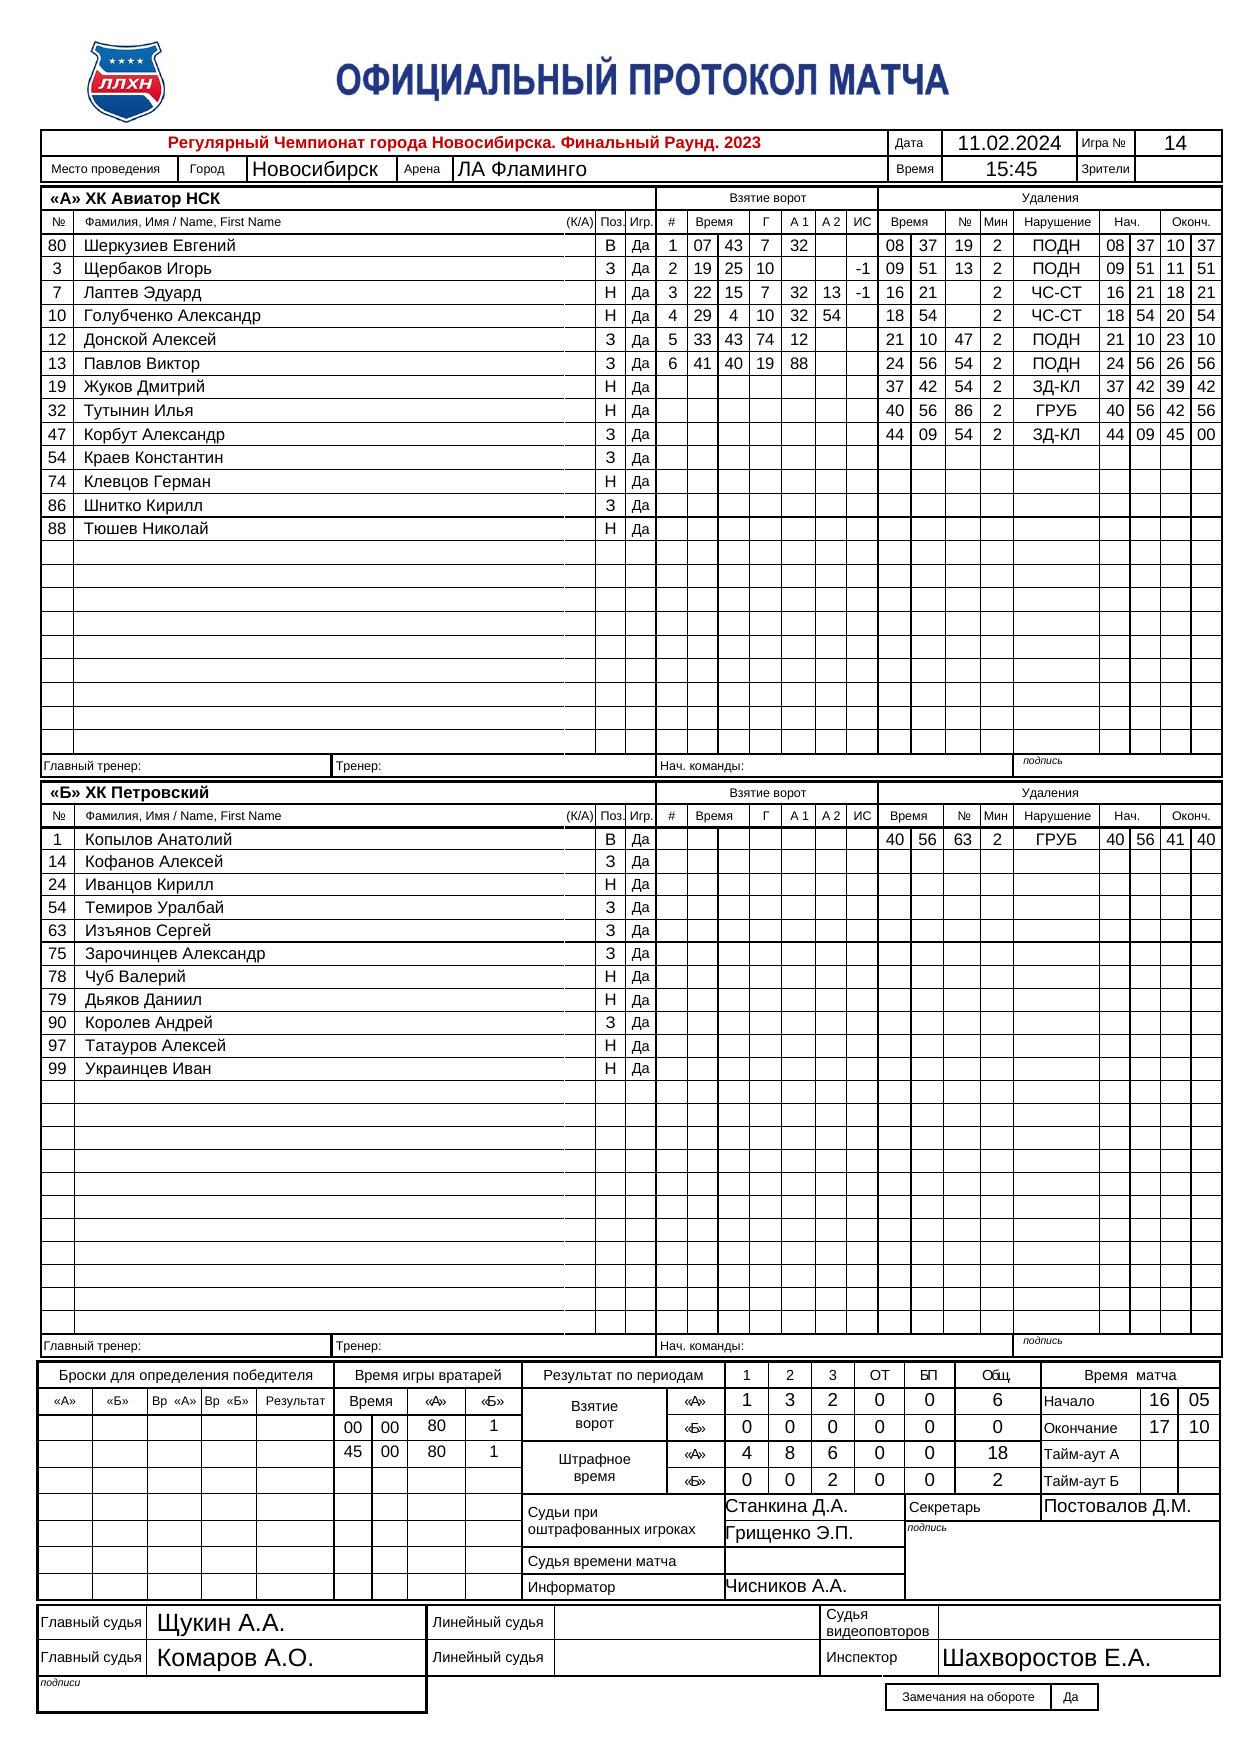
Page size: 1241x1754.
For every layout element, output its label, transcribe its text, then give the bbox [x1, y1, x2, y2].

table_cell [1131, 1104, 1160, 1126]
table_cell Шахворостов Е.А. [939, 1640, 1219, 1675]
table_cell [688, 850, 717, 872]
table_cell 2 [981, 423, 1013, 445]
table_cell В [596, 829, 625, 849]
table_header Время игры вратарей [335, 1363, 521, 1387]
table_cell [626, 1265, 655, 1287]
table_cell 13 [946, 257, 980, 280]
table_cell [816, 376, 846, 398]
table_cell [1161, 966, 1190, 987]
table_cell [42, 1127, 74, 1149]
table_cell [847, 659, 877, 682]
table_cell 80 [408, 1441, 465, 1467]
table_cell 54 [1192, 305, 1221, 327]
table_cell 0 [855, 1468, 904, 1493]
table_cell 43 [719, 235, 749, 256]
table_cell [719, 850, 749, 872]
table_cell [981, 470, 1013, 493]
table_cell [74, 541, 564, 564]
table_cell [1192, 707, 1221, 729]
table_cell [847, 920, 877, 941]
table_cell [879, 1058, 910, 1079]
table_cell [782, 1196, 815, 1218]
table_cell Щукин А.А. [147, 1606, 425, 1639]
table_cell [257, 1547, 333, 1573]
table_cell [596, 659, 625, 682]
table_cell [847, 399, 877, 422]
table_cell [981, 943, 1013, 964]
table_cell [688, 1265, 717, 1287]
table_cell [657, 588, 687, 611]
table_cell [148, 1416, 201, 1440]
table_cell 79 [42, 989, 74, 1011]
table_cell [879, 1219, 910, 1241]
table_cell Чисников А.А. [726, 1575, 904, 1599]
table_cell [657, 707, 687, 729]
table_cell [565, 636, 595, 658]
table_cell [782, 943, 815, 964]
table_cell [565, 850, 595, 872]
table_cell [1131, 612, 1160, 634]
table_cell [879, 446, 910, 469]
table_cell [1014, 659, 1099, 682]
table_cell Линейный судья [428, 1606, 554, 1639]
table_cell [657, 1242, 687, 1264]
table_cell [719, 541, 749, 564]
table_cell [1192, 588, 1221, 611]
table_cell [75, 1196, 564, 1218]
table_cell [750, 730, 781, 753]
table_cell 20 [1161, 305, 1190, 327]
table_cell 2 [981, 235, 1013, 256]
table_cell [657, 659, 687, 682]
table_cell [1131, 1035, 1160, 1057]
table_cell Н [596, 1035, 625, 1057]
table_header 14 [1136, 131, 1221, 155]
table_cell [565, 328, 595, 351]
table_cell 37 [1192, 235, 1221, 256]
table_cell [596, 1150, 625, 1172]
table_cell [847, 423, 877, 445]
table_cell [1014, 636, 1099, 658]
table_cell [626, 707, 655, 729]
table_cell [408, 1574, 465, 1599]
table_cell [657, 494, 687, 516]
table_cell [688, 1012, 717, 1033]
table_cell [879, 874, 910, 895]
table_cell [816, 328, 846, 351]
table_cell [719, 1058, 749, 1079]
table_cell [657, 1127, 687, 1149]
table_cell 54 [42, 896, 74, 918]
table_cell 90 [42, 1012, 74, 1033]
table_cell [719, 1219, 749, 1241]
table_cell 00 [373, 1416, 407, 1440]
table_cell [750, 920, 781, 941]
table_cell Да [626, 446, 655, 469]
table_cell Темиров Уралбай [75, 896, 564, 918]
table_cell [688, 989, 717, 1011]
table_cell [596, 1311, 625, 1333]
table_cell ГРУБ [1014, 399, 1099, 422]
table_cell [1192, 989, 1221, 1011]
table_cell [657, 1035, 687, 1057]
table_cell [565, 446, 595, 469]
table_cell [1100, 565, 1129, 587]
table_cell [657, 541, 687, 564]
table_cell [750, 850, 781, 872]
table_cell [93, 1416, 147, 1440]
table_cell [816, 541, 846, 564]
table_cell Татауров Алексей [75, 1035, 564, 1057]
table_cell [847, 376, 877, 398]
table_cell [750, 470, 781, 493]
table_cell [1100, 1173, 1129, 1195]
table_cell Город [179, 157, 246, 181]
table_cell 45 [1161, 423, 1190, 445]
table_cell Корбут Александр [74, 423, 564, 445]
table_cell [750, 659, 781, 682]
table_cell Окончание [1042, 1415, 1140, 1440]
table_cell [816, 518, 846, 540]
table_cell 14 [42, 850, 74, 872]
table_cell 80 [42, 235, 73, 256]
table_cell [981, 588, 1013, 611]
table_cell [1014, 730, 1099, 753]
table_cell [981, 659, 1013, 682]
table_cell [816, 399, 846, 422]
table_cell [75, 1265, 564, 1287]
table_cell Да [626, 1012, 655, 1033]
table_cell Нач. [1100, 805, 1160, 826]
table_cell [1014, 966, 1099, 987]
picture [5, 28, 1179, 129]
table_cell [1014, 588, 1099, 611]
table_cell 09 [879, 257, 910, 280]
table_cell [816, 470, 846, 493]
table_cell [1100, 1104, 1129, 1126]
table_cell [847, 1311, 877, 1333]
table_cell 86 [946, 399, 980, 422]
table_cell Арена [398, 157, 452, 181]
table_cell подпись [906, 1522, 1219, 1599]
table_cell 2 [981, 305, 1013, 327]
table_cell [912, 494, 945, 516]
table_cell [1014, 1104, 1099, 1126]
table_cell 6 [956, 1389, 1040, 1413]
table_cell [688, 1150, 717, 1172]
table_cell [946, 636, 980, 658]
table_cell 42 [1131, 376, 1160, 398]
table_cell 4 [719, 305, 749, 327]
table_cell 3 [657, 281, 687, 303]
table_cell [75, 1219, 564, 1241]
table_cell [912, 966, 943, 987]
table_cell [466, 1547, 521, 1573]
table_cell Судья видеоповторов [821, 1606, 938, 1639]
table_cell [847, 1127, 877, 1149]
table_cell Время [879, 211, 945, 233]
table_cell [946, 565, 980, 587]
table_cell [1192, 1035, 1221, 1057]
table_cell [944, 1173, 980, 1195]
table_cell [750, 399, 781, 422]
table_cell [847, 565, 877, 587]
table_cell 10 [1131, 328, 1160, 351]
table_cell [1014, 1081, 1099, 1103]
table_cell [75, 1150, 564, 1172]
table_cell [688, 966, 717, 987]
table_cell ЧС-СТ [1014, 305, 1099, 327]
table_cell [750, 423, 781, 445]
table_cell [1192, 494, 1221, 516]
table_cell [1192, 1081, 1221, 1103]
table_cell [782, 1058, 815, 1079]
table_cell 4 [726, 1442, 768, 1467]
table_cell [1131, 730, 1160, 753]
table_cell [1014, 683, 1099, 706]
table_cell [879, 1035, 910, 1057]
table_cell [750, 1265, 781, 1287]
table_cell [626, 1288, 655, 1310]
table_cell Мин [981, 805, 1013, 826]
table_cell Да [626, 1035, 655, 1057]
table_cell [42, 659, 73, 682]
table_cell [879, 1242, 910, 1264]
table_cell 10 [750, 305, 781, 327]
table_cell ИС [847, 805, 877, 826]
table_cell [1161, 1219, 1190, 1241]
table_cell Да [626, 423, 655, 445]
table_cell [565, 1012, 595, 1033]
table_cell [1192, 636, 1221, 658]
table_cell [335, 1468, 371, 1493]
table_cell [944, 1150, 980, 1172]
table_cell [847, 235, 877, 256]
table_cell [1192, 470, 1221, 493]
table_cell [1100, 707, 1129, 729]
table_cell 47 [946, 328, 980, 351]
table_cell [688, 518, 717, 540]
table_cell 09 [912, 423, 945, 445]
table_cell [912, 874, 943, 895]
table_cell [750, 494, 781, 516]
table_cell [816, 636, 846, 658]
table_cell 1 [466, 1441, 521, 1467]
table_cell [565, 612, 595, 634]
table_cell [1192, 612, 1221, 634]
table_cell [1131, 896, 1160, 918]
table_cell [981, 541, 1013, 564]
table_cell [782, 612, 815, 634]
table_cell [657, 1288, 687, 1310]
table_cell Да [626, 896, 655, 918]
table_cell ИС [847, 211, 877, 233]
table_cell 0 [905, 1468, 954, 1493]
table_cell [944, 1311, 980, 1333]
table_cell [688, 494, 717, 516]
table_cell Краев Константин [74, 446, 564, 469]
table_cell [1161, 446, 1190, 469]
table_cell [847, 683, 877, 706]
table_cell Тутынин Илья [74, 399, 564, 422]
table_cell [719, 989, 749, 1011]
table_cell [879, 1012, 910, 1033]
table_cell 5 [657, 328, 687, 351]
table_cell [1014, 612, 1099, 634]
table_cell [688, 1081, 717, 1103]
table_cell [719, 829, 749, 849]
table_cell Секретарь [906, 1495, 1040, 1520]
table_cell 24 [1100, 352, 1129, 374]
table_cell [782, 989, 815, 1011]
table_cell [688, 565, 717, 587]
table_cell № [944, 805, 980, 826]
table_cell [565, 1219, 595, 1241]
table_cell ГРУБ [1014, 829, 1099, 849]
table_cell [946, 446, 980, 469]
table_cell [42, 1219, 74, 1241]
table_cell [202, 1547, 256, 1573]
table_cell [688, 1288, 717, 1310]
table_cell [750, 1104, 781, 1126]
table_cell [42, 707, 73, 729]
table_cell [912, 1173, 943, 1195]
table_cell 2 [981, 352, 1013, 374]
table_cell 21 [1192, 281, 1221, 303]
table_cell [93, 1521, 147, 1546]
table_cell Голубченко Александр [74, 305, 564, 327]
table_cell [750, 966, 781, 987]
table_cell [719, 612, 749, 634]
table_cell [816, 659, 846, 682]
table_cell [1100, 1265, 1129, 1287]
table_cell [1192, 1012, 1221, 1033]
table_cell [93, 1547, 147, 1573]
table_cell Изъянов Сергей [75, 920, 564, 941]
table_cell Время [889, 157, 941, 181]
table_cell Время [335, 1389, 407, 1413]
table_cell А 2 [816, 805, 846, 826]
table_cell Н [596, 305, 625, 327]
table_header Общ. [956, 1363, 1040, 1387]
table_cell [93, 1441, 147, 1467]
table_cell [912, 683, 945, 706]
table_cell 41 [1161, 829, 1190, 849]
table_cell [782, 730, 815, 753]
table_cell 10 [1179, 1415, 1219, 1440]
table_cell [1131, 683, 1160, 706]
table_cell [1131, 966, 1160, 987]
table_cell [657, 1150, 687, 1172]
table_cell [719, 1127, 749, 1149]
table_cell [816, 423, 846, 445]
table_cell [719, 1311, 749, 1333]
table_cell [596, 1196, 625, 1218]
table_cell [257, 1416, 333, 1440]
table_cell 2 [981, 399, 1013, 422]
table_cell [74, 730, 564, 753]
table_cell [1192, 1150, 1221, 1172]
table_cell [1161, 943, 1190, 964]
table_cell [1161, 1196, 1190, 1218]
table_cell Время [688, 805, 749, 826]
table_cell [981, 1219, 1013, 1241]
table_cell [912, 1081, 943, 1103]
table_cell [1192, 1127, 1221, 1149]
table_cell 63 [944, 829, 980, 849]
table_cell [816, 1058, 846, 1079]
table_cell 75 [42, 943, 74, 964]
table_cell [750, 588, 781, 611]
table_cell Главный судья [39, 1606, 146, 1639]
table_cell [782, 1242, 815, 1264]
table_cell Да [626, 494, 655, 516]
table_cell [750, 1173, 781, 1195]
table_cell [596, 1127, 625, 1149]
table_cell [750, 636, 781, 658]
table_cell [944, 1265, 980, 1287]
table_cell [42, 683, 73, 706]
table_cell 56 [1192, 352, 1221, 374]
table_cell [782, 494, 815, 516]
table_cell [688, 1196, 717, 1218]
table_cell [912, 730, 945, 753]
table_cell [626, 565, 655, 587]
table_cell [981, 494, 1013, 516]
table_cell [565, 1035, 595, 1057]
table_cell [879, 730, 910, 753]
table_cell 2 [981, 328, 1013, 351]
table_cell [1161, 1288, 1190, 1310]
table_cell [1131, 1150, 1160, 1172]
table_cell [1161, 1104, 1190, 1126]
table_cell [148, 1574, 201, 1599]
table_cell [944, 1035, 980, 1057]
table_cell [946, 281, 980, 303]
table_cell [42, 565, 73, 587]
table_cell 23 [1161, 328, 1190, 351]
table_cell [596, 565, 625, 587]
table_cell [202, 1416, 256, 1440]
table_header Регулярный Чемпионат города Новосибирска. Финальный Раунд. 2023 [42, 131, 887, 155]
table_cell 00 [1192, 423, 1221, 445]
table_cell [981, 1058, 1013, 1079]
table_cell [750, 1081, 781, 1103]
table_cell [912, 1196, 943, 1218]
table_cell [944, 1288, 980, 1310]
table_cell Нарушение [1014, 805, 1099, 826]
table_cell Судьи при оштрафованных игроках [523, 1495, 724, 1546]
table_cell [782, 707, 815, 729]
table_cell 54 [912, 305, 945, 327]
table_cell 42 [1192, 376, 1221, 398]
table_cell [1100, 518, 1129, 540]
table_cell [816, 943, 846, 964]
table_cell [657, 920, 687, 941]
table_cell [1131, 1311, 1160, 1333]
table_cell [42, 1104, 74, 1126]
table_cell [74, 707, 564, 729]
table_cell [719, 943, 749, 964]
table_cell 19 [42, 376, 73, 398]
table_cell [1131, 1012, 1160, 1033]
table_cell «Б » [466, 1389, 521, 1413]
table_cell Поз. [596, 805, 625, 826]
table_header «А» ХК Авиатор НСК [42, 188, 655, 209]
table_cell [750, 1150, 781, 1172]
table_cell 09 [1100, 257, 1129, 280]
table_cell [565, 399, 595, 422]
table_cell [657, 989, 687, 1011]
table_cell Тайм-аут А [1042, 1441, 1140, 1467]
table_cell [565, 376, 595, 398]
table_cell [1192, 1265, 1221, 1287]
table_cell [719, 518, 749, 540]
table_cell Г [750, 805, 781, 826]
table_cell [1100, 1127, 1129, 1149]
table_cell [912, 1288, 943, 1310]
table_cell [42, 588, 73, 611]
table_cell [1192, 1104, 1221, 1126]
table_cell [565, 1265, 595, 1287]
table_cell Вр «Б» [202, 1389, 256, 1413]
table_cell [847, 989, 877, 1011]
table_cell [719, 1242, 749, 1264]
table_cell [981, 730, 1013, 753]
table_cell 13 [816, 281, 846, 303]
table_cell [847, 588, 877, 611]
table_cell 2 [812, 1468, 854, 1493]
table_cell 47 [42, 423, 73, 445]
table_cell [1100, 874, 1129, 895]
table_cell [688, 1242, 717, 1264]
table_cell [719, 659, 749, 682]
table_cell [1100, 636, 1129, 658]
table_cell 97 [42, 1035, 74, 1057]
table_cell [719, 1150, 749, 1172]
table_cell [719, 896, 749, 918]
table_cell [879, 920, 910, 941]
table_cell [782, 399, 815, 422]
table_cell [912, 1150, 943, 1172]
table_cell Украинцев Иван [75, 1058, 564, 1079]
table_cell [946, 541, 980, 564]
table_cell ЗД-КЛ [1014, 376, 1099, 398]
table_cell [657, 1012, 687, 1033]
table_cell [1131, 1127, 1160, 1149]
table_cell [74, 636, 564, 658]
table_cell Станкина Д.А. [726, 1495, 904, 1520]
table_cell З [596, 896, 625, 918]
table_cell [912, 1012, 943, 1033]
table_cell [782, 1127, 815, 1149]
table_cell [1161, 1150, 1190, 1172]
table_cell [688, 588, 717, 611]
table_cell [946, 707, 980, 729]
table_cell [565, 730, 595, 753]
table_cell 54 [1131, 305, 1160, 327]
table_cell [879, 683, 910, 706]
table_cell З [596, 446, 625, 469]
table_cell [596, 707, 625, 729]
table_cell 56 [1192, 399, 1221, 422]
table_cell [1192, 850, 1221, 872]
table_cell [1141, 1441, 1177, 1467]
table_cell [946, 518, 980, 540]
table_cell [1100, 1311, 1129, 1333]
table_cell Зарочинцев Александр [75, 943, 564, 964]
table_cell ЗД-КЛ [1014, 423, 1099, 445]
table_cell [1100, 1035, 1129, 1057]
table_cell [750, 376, 781, 398]
table_cell [912, 612, 945, 634]
table_cell [816, 612, 846, 634]
table_cell [257, 1574, 333, 1599]
table_cell [981, 966, 1013, 987]
table_cell [1161, 541, 1190, 564]
table_cell [847, 1012, 877, 1033]
table_cell [626, 1242, 655, 1264]
table_cell [981, 1035, 1013, 1057]
table_cell 19 [946, 235, 980, 256]
table_cell [688, 1035, 717, 1057]
table_cell [657, 683, 687, 706]
table_cell [1161, 1012, 1190, 1033]
table_cell [946, 683, 980, 706]
table_cell [879, 707, 910, 729]
table_cell [688, 1219, 717, 1241]
table_cell [981, 1104, 1013, 1126]
table_cell [1014, 470, 1099, 493]
table_cell [148, 1521, 201, 1546]
table_cell Н [596, 1058, 625, 1079]
table_cell [782, 1173, 815, 1195]
table_cell [816, 1081, 846, 1103]
table_cell [565, 1196, 595, 1218]
table_header 1 [726, 1363, 768, 1387]
table_cell 51 [1192, 257, 1221, 280]
table_cell [981, 1127, 1013, 1149]
table_cell [782, 829, 815, 849]
table_cell [782, 1081, 815, 1103]
table_cell [1100, 1150, 1129, 1172]
table_cell Да [626, 829, 655, 849]
table_cell [688, 683, 717, 706]
table_cell [1131, 1196, 1160, 1218]
table_cell [75, 1081, 564, 1103]
table_cell [565, 1127, 595, 1149]
table_cell [879, 518, 910, 540]
table_cell [1100, 730, 1129, 753]
table_cell [719, 1265, 749, 1287]
table_cell [657, 612, 687, 634]
table_cell (К/А) [565, 211, 595, 233]
table_cell [688, 1173, 717, 1195]
table_cell [879, 470, 910, 493]
table_cell [912, 1127, 943, 1149]
table_cell [626, 541, 655, 564]
table_cell подпись [1014, 1335, 1221, 1356]
table_cell [1014, 896, 1099, 918]
table_cell Время [879, 805, 943, 826]
table_cell [257, 1468, 333, 1493]
table_cell Лаптев Эдуард [74, 281, 564, 303]
table_cell [1014, 565, 1099, 587]
table_cell [782, 1219, 815, 1241]
table_cell [944, 920, 980, 941]
table_cell [657, 874, 687, 895]
table_cell [565, 989, 595, 1011]
table_cell [946, 730, 980, 753]
table_cell 54 [946, 376, 980, 398]
table_cell 09 [1131, 423, 1160, 445]
table_cell [750, 707, 781, 729]
table_cell [565, 1104, 595, 1126]
table_cell [1131, 989, 1160, 1011]
table_cell [565, 659, 595, 682]
table_cell [1014, 707, 1099, 729]
table_cell [74, 683, 564, 706]
table_cell [565, 707, 595, 729]
table_cell [1100, 470, 1129, 493]
table_cell [657, 1058, 687, 1079]
table_cell 18 [879, 305, 910, 327]
table_cell 6 [657, 352, 687, 374]
table_cell [148, 1468, 201, 1493]
table_cell Линейный судья [428, 1640, 554, 1675]
table_cell 0 [769, 1415, 811, 1440]
table_cell Тренер: [333, 755, 655, 776]
table_cell 08 [879, 235, 910, 256]
table_cell [1161, 1035, 1190, 1057]
table_cell 40 [1100, 399, 1129, 422]
table_cell [75, 1242, 564, 1264]
table_cell Жуков Дмитрий [74, 376, 564, 398]
table_cell [912, 470, 945, 493]
table_cell Грищенко Э.П. [726, 1521, 904, 1546]
table_cell [750, 874, 781, 895]
table_cell Да [626, 470, 655, 493]
table_cell [1014, 1242, 1099, 1264]
table_cell [466, 1521, 521, 1546]
table_cell [42, 541, 73, 564]
table_cell [626, 1104, 655, 1126]
table_cell [1100, 612, 1129, 634]
table_cell [750, 612, 781, 634]
table_cell «А» [668, 1389, 724, 1413]
table_cell [981, 1196, 1013, 1218]
table_cell [1192, 730, 1221, 753]
table_cell [879, 1104, 910, 1126]
table_cell 0 [956, 1415, 1040, 1440]
table_cell [688, 423, 717, 445]
table_cell [408, 1521, 465, 1546]
table_cell 56 [1131, 829, 1160, 849]
table_cell [750, 541, 781, 564]
table_cell Дьяков Даниил [75, 989, 564, 1011]
table_cell [981, 518, 1013, 540]
table_cell [944, 1058, 980, 1079]
table_cell [466, 1494, 521, 1520]
table_cell Фамилия, Имя / Name, First Name [74, 211, 565, 233]
table_cell Шеркузиев Евгений [74, 235, 564, 256]
table_cell [596, 1219, 625, 1241]
table_cell [981, 989, 1013, 1011]
table_cell [847, 305, 877, 327]
table_cell [1131, 850, 1160, 872]
table_cell [1161, 636, 1190, 658]
table_cell [466, 1468, 521, 1493]
table_cell [782, 659, 815, 682]
table_cell Нач. команды: [657, 1335, 1012, 1356]
table_cell [39, 1521, 92, 1546]
table_cell [912, 446, 945, 469]
table_cell Н [596, 989, 625, 1011]
table_cell [816, 1219, 846, 1241]
table_cell [944, 874, 980, 895]
table_cell Да [626, 518, 655, 540]
table_cell [688, 1311, 717, 1333]
table_cell [42, 1081, 74, 1103]
table_cell [688, 1127, 717, 1149]
table_cell [1131, 518, 1160, 540]
table_cell [565, 943, 595, 964]
table_cell 10 [912, 328, 945, 351]
table_cell [596, 588, 625, 611]
table_cell [944, 1242, 980, 1264]
table_cell [626, 612, 655, 634]
table_cell Н [596, 399, 625, 422]
table_cell 12 [782, 328, 815, 351]
table_cell [816, 850, 846, 872]
table_cell Шнитко Кирилл [74, 494, 564, 516]
table_cell 18 [956, 1442, 1040, 1467]
table_cell 21 [912, 281, 945, 303]
table_cell [1192, 874, 1221, 895]
table_cell [257, 1441, 333, 1467]
table_cell Да [626, 305, 655, 327]
table_cell 56 [1131, 399, 1160, 422]
table_cell [565, 829, 595, 849]
table_cell [782, 896, 815, 918]
table_cell 54 [946, 423, 980, 445]
table_cell [946, 612, 980, 634]
table_cell [1014, 1058, 1099, 1079]
table_cell [39, 1468, 92, 1493]
table_cell [847, 1242, 877, 1264]
table_cell Поз. [596, 211, 625, 233]
table_cell 80 [408, 1416, 465, 1440]
table_cell [1131, 1081, 1160, 1103]
table_cell [93, 1468, 147, 1493]
table_cell 42 [1161, 399, 1190, 422]
table_cell [1131, 920, 1160, 941]
table_cell [816, 730, 846, 753]
table_header Результат по периодам [523, 1363, 724, 1387]
table_cell [39, 1494, 92, 1520]
table_cell [816, 1242, 846, 1264]
table_cell [782, 565, 815, 587]
table_cell [719, 966, 749, 987]
table_cell [688, 1104, 717, 1126]
table_cell [782, 1288, 815, 1310]
table_cell 63 [42, 920, 74, 941]
table_cell [750, 518, 781, 540]
table_cell [912, 943, 943, 964]
table_cell [719, 683, 749, 706]
table_cell З [596, 1012, 625, 1033]
table_cell [1014, 850, 1099, 872]
table_cell Да [626, 966, 655, 987]
table_cell [782, 850, 815, 872]
table_cell [847, 1265, 877, 1287]
table_cell Да [626, 376, 655, 398]
table_cell Н [596, 376, 625, 398]
table_cell [912, 541, 945, 564]
table_cell «А» [39, 1389, 92, 1413]
table_cell [565, 494, 595, 516]
table_cell [939, 1606, 1219, 1639]
table_cell [657, 1265, 687, 1287]
table_cell [847, 874, 877, 895]
table_cell [912, 1035, 943, 1057]
table_cell № [42, 805, 74, 826]
table_cell [74, 588, 564, 611]
table_cell [596, 1288, 625, 1310]
table_cell 13 [42, 352, 73, 374]
table_cell [912, 896, 943, 918]
table_cell [719, 707, 749, 729]
table_cell Да [626, 281, 655, 303]
table_cell 3 [769, 1389, 811, 1413]
table_cell [719, 1288, 749, 1310]
table_header Да [1052, 1685, 1097, 1709]
table_cell [719, 399, 749, 422]
table_cell [1014, 920, 1099, 941]
table_cell 40 [1100, 829, 1129, 849]
table_cell [1100, 1196, 1129, 1218]
table_cell [719, 423, 749, 445]
table_cell 0 [855, 1415, 904, 1440]
table_cell 37 [1131, 235, 1160, 256]
table_cell 10 [1161, 235, 1190, 256]
table_cell [1161, 1127, 1190, 1149]
table_cell [626, 1081, 655, 1103]
table_cell 08 [1100, 235, 1129, 256]
table_cell [1192, 1173, 1221, 1195]
table_cell [719, 470, 749, 493]
table_cell Инспектор [821, 1640, 938, 1675]
table_cell [657, 850, 687, 872]
table_cell [816, 1311, 846, 1333]
table_cell Игр. [626, 211, 655, 233]
table_cell [657, 1311, 687, 1333]
table_cell Копылов Анатолий [75, 829, 564, 849]
table_cell [912, 588, 945, 611]
table_cell [688, 659, 717, 682]
table_cell [657, 1173, 687, 1195]
table_cell [657, 470, 687, 493]
table_cell [879, 541, 910, 564]
table_cell [912, 989, 943, 1011]
table_cell [719, 1012, 749, 1033]
table_cell [981, 1311, 1013, 1333]
table_cell [1192, 518, 1221, 540]
table_cell 44 [1100, 423, 1129, 445]
table_cell [1100, 920, 1129, 941]
table_cell [1131, 1288, 1160, 1310]
table_cell [847, 966, 877, 987]
table_cell [750, 1058, 781, 1079]
table_cell [565, 257, 595, 280]
table_cell [75, 1311, 564, 1333]
table_header 3 [812, 1363, 854, 1387]
table_cell [1161, 518, 1190, 540]
table_header ОТ [855, 1363, 904, 1387]
table_cell [1192, 943, 1221, 964]
table_cell [1131, 636, 1160, 658]
table_cell 2 [981, 257, 1013, 280]
table_cell [565, 896, 595, 918]
table_header Замечания на обороте [887, 1685, 1050, 1709]
table_cell [626, 636, 655, 658]
table_cell ЧС-СТ [1014, 281, 1099, 303]
table_cell [257, 1494, 333, 1520]
table_cell ПОДН [1014, 235, 1099, 256]
table_cell [596, 683, 625, 706]
table_cell Да [626, 874, 655, 895]
table_cell [981, 1265, 1013, 1287]
table_cell [1161, 612, 1190, 634]
table_cell [726, 1548, 904, 1573]
table_cell [688, 612, 717, 634]
table_cell 18 [1161, 281, 1190, 303]
table_cell [1192, 659, 1221, 682]
table_cell [1161, 707, 1190, 729]
table_cell [981, 874, 1013, 895]
table_cell [879, 636, 910, 658]
table_cell 2 [812, 1389, 854, 1413]
table_cell [657, 829, 687, 849]
table_cell [1131, 1265, 1160, 1287]
table_cell 21 [1100, 328, 1129, 351]
table_cell [912, 659, 945, 682]
table_cell 54 [42, 446, 73, 469]
table_cell [565, 1058, 595, 1079]
table_cell Н [596, 470, 625, 493]
table_cell Результат [257, 1389, 333, 1413]
table_cell [565, 518, 595, 540]
table_cell [42, 1242, 74, 1264]
table_cell [847, 896, 877, 918]
table_cell [879, 1265, 910, 1287]
table_cell 45 [335, 1441, 371, 1467]
table_cell 11 [1161, 257, 1190, 280]
table_cell [719, 376, 749, 398]
table_cell [879, 966, 910, 987]
table_cell [1131, 874, 1160, 895]
table_cell [626, 588, 655, 611]
table_cell [1131, 446, 1160, 469]
table_cell [626, 1196, 655, 1218]
table_cell [847, 1288, 877, 1310]
table_cell 10 [750, 257, 781, 280]
table_cell [202, 1468, 256, 1493]
table_cell [944, 1196, 980, 1218]
table_cell [596, 541, 625, 564]
table_cell [657, 636, 687, 658]
table_cell [816, 829, 846, 849]
table_cell [1161, 1081, 1190, 1103]
table_cell [782, 470, 815, 493]
table_cell 37 [1100, 376, 1129, 398]
table_cell [847, 470, 877, 493]
table_cell [626, 1219, 655, 1241]
table_cell [565, 1288, 595, 1310]
table_cell 1 [726, 1389, 768, 1413]
table_cell [75, 1288, 564, 1310]
table_cell Судья времени матча [523, 1548, 724, 1573]
table_cell 7 [42, 281, 73, 303]
table_cell [1014, 1265, 1099, 1287]
table_cell [373, 1468, 407, 1493]
table_cell Да [626, 235, 655, 256]
table_cell [74, 565, 564, 587]
table_cell [719, 565, 749, 587]
table_cell [719, 494, 749, 516]
table_cell [42, 1196, 74, 1218]
table_cell [75, 1173, 564, 1195]
table_cell 88 [782, 352, 815, 374]
table_cell [750, 1012, 781, 1033]
table_cell 19 [750, 352, 781, 374]
table_cell [816, 1196, 846, 1218]
table_cell [1192, 1058, 1221, 1079]
table_cell [1192, 1242, 1221, 1264]
table_cell [75, 1127, 564, 1149]
table_cell [816, 446, 846, 469]
table_cell [946, 588, 980, 611]
table_cell [565, 588, 595, 611]
table_cell «А» [668, 1442, 724, 1467]
table_cell [981, 683, 1013, 706]
table_cell [946, 659, 980, 682]
table_cell [1161, 1311, 1190, 1333]
table_cell Клевцов Герман [74, 470, 564, 493]
table_cell [847, 707, 877, 729]
table_cell [847, 943, 877, 964]
table_cell 12 [42, 328, 73, 351]
table_cell 86 [42, 494, 73, 516]
table_cell подписи [39, 1677, 425, 1711]
table_cell [1014, 518, 1099, 540]
table_cell [1100, 659, 1129, 682]
table_cell [981, 850, 1013, 872]
table_cell [719, 1196, 749, 1218]
table_cell 54 [946, 352, 980, 374]
table_cell [42, 1288, 74, 1310]
table_cell 56 [912, 352, 945, 374]
table_cell Королев Андрей [75, 1012, 564, 1033]
table_cell [1131, 470, 1160, 493]
table_cell [879, 612, 910, 634]
table_cell 15 [719, 281, 749, 303]
table_cell [847, 494, 877, 516]
table_cell [688, 470, 717, 493]
table_cell 19 [688, 257, 717, 280]
table_cell [657, 423, 687, 445]
table_cell [879, 1288, 910, 1310]
table_cell [782, 1150, 815, 1172]
table_cell Оконч. [1161, 805, 1221, 826]
table_cell [1100, 1081, 1129, 1103]
table_cell [816, 494, 846, 516]
table_cell [816, 1035, 846, 1057]
table_cell # [657, 211, 687, 233]
table_cell [565, 281, 595, 303]
table_cell [816, 1012, 846, 1033]
table_cell Н [596, 874, 625, 895]
table_cell Игр. [626, 805, 655, 826]
table_cell [782, 1265, 815, 1287]
table_cell [626, 1150, 655, 1172]
table_cell [912, 1219, 943, 1241]
table_cell Тайм-аут Б [1042, 1468, 1140, 1493]
table_cell [912, 707, 945, 729]
table_cell 56 [912, 399, 945, 422]
table_cell 6 [812, 1442, 854, 1467]
table_cell [1161, 874, 1190, 895]
table_cell [1014, 874, 1099, 895]
table_cell [1100, 1242, 1129, 1264]
table_cell [596, 1242, 625, 1264]
table_cell 2 [981, 829, 1013, 849]
table_cell [657, 730, 687, 753]
table_cell Информатор [523, 1575, 724, 1599]
table_header Взятие ворот [657, 188, 877, 209]
table_cell 40 [879, 399, 910, 422]
table_cell [782, 446, 815, 469]
table_cell [847, 541, 877, 564]
table_cell ЛА Фламинго [454, 157, 887, 181]
table_cell А 2 [816, 211, 846, 233]
table_cell [565, 423, 595, 445]
table_cell [408, 1468, 465, 1493]
table_cell 37 [879, 376, 910, 398]
table_cell Кофанов Алексей [75, 850, 564, 872]
table_header Время матча [1042, 1363, 1219, 1387]
table_cell [565, 966, 595, 987]
table_cell [719, 588, 749, 611]
table_cell [626, 1311, 655, 1333]
table_cell 05 [1179, 1389, 1219, 1413]
table_cell № [946, 211, 980, 233]
table_cell [879, 1150, 910, 1172]
table_cell [816, 920, 846, 941]
table_cell Главный судья [39, 1640, 146, 1675]
table_cell 1 [466, 1416, 521, 1440]
table_cell Да [626, 989, 655, 1011]
table_cell [39, 1416, 92, 1440]
table_cell [816, 683, 846, 706]
table_cell [565, 874, 595, 895]
table_cell [1161, 1058, 1190, 1079]
table_header 11.02.2024 [943, 131, 1076, 155]
table_cell 16 [1141, 1389, 1177, 1413]
table_cell [719, 1035, 749, 1057]
table_cell Тюшев Николай [74, 518, 564, 540]
table_cell [719, 446, 749, 469]
table_cell [408, 1494, 465, 1520]
table_cell [657, 1081, 687, 1103]
table_cell [1161, 494, 1190, 516]
table_cell [1100, 989, 1129, 1011]
table_cell [750, 1127, 781, 1149]
table_cell [1099, 1682, 1220, 1711]
table_cell # [657, 805, 687, 826]
table_cell -1 [847, 257, 877, 280]
table_cell [202, 1441, 256, 1467]
table_cell [719, 1081, 749, 1103]
table_cell [782, 588, 815, 611]
table_cell 0 [855, 1442, 904, 1467]
table_cell Зрители [1078, 157, 1134, 181]
table_cell [816, 874, 846, 895]
table_cell [816, 588, 846, 611]
table_cell [1014, 989, 1099, 1011]
table_cell [1131, 707, 1160, 729]
table_cell [879, 1311, 910, 1333]
table_cell 40 [1192, 829, 1221, 849]
table_cell [688, 829, 717, 849]
table_cell [565, 1311, 595, 1333]
table_cell 4 [657, 305, 687, 327]
table_cell [847, 612, 877, 634]
table_cell [816, 1173, 846, 1195]
table_cell [1100, 494, 1129, 516]
table_cell [1100, 683, 1129, 706]
table_cell [847, 636, 877, 658]
table_cell [657, 446, 687, 469]
table_cell [1161, 850, 1190, 872]
table_cell Н [596, 518, 625, 540]
table_cell [1131, 1219, 1160, 1241]
table_cell [1131, 1242, 1160, 1264]
table_cell [688, 399, 717, 422]
table_cell З [596, 494, 625, 516]
table_cell [750, 989, 781, 1011]
table_cell 21 [1131, 281, 1160, 303]
table_cell 10 [1192, 328, 1221, 351]
table_cell [565, 683, 595, 706]
table_cell [944, 850, 980, 872]
table_cell [688, 730, 717, 753]
table_cell [750, 1242, 781, 1264]
table_cell [1192, 1288, 1221, 1310]
table_cell З [596, 257, 625, 280]
table_cell [847, 328, 877, 351]
table_cell [750, 829, 781, 849]
table_cell [816, 352, 846, 374]
table_cell Комаров А.О. [147, 1640, 425, 1675]
table_cell 2 [657, 257, 687, 280]
table_cell 29 [688, 305, 717, 327]
table_cell [816, 257, 846, 280]
table_cell [1161, 920, 1190, 941]
table_cell 0 [769, 1468, 811, 1493]
table_cell 2 [956, 1468, 1040, 1493]
table_cell [335, 1547, 371, 1573]
table_cell [565, 565, 595, 587]
table_cell [688, 541, 717, 564]
table_cell ПОДН [1014, 352, 1099, 374]
table_cell [1014, 1150, 1099, 1172]
table_cell [782, 966, 815, 987]
table_cell Вр «А» [148, 1389, 201, 1413]
table_cell [688, 636, 717, 658]
table_cell Тренер: [333, 1335, 655, 1356]
table_cell Штрафное время [523, 1442, 666, 1493]
table_cell [879, 1127, 910, 1149]
table_cell [782, 683, 815, 706]
table_cell [912, 1311, 943, 1333]
table_cell [1192, 920, 1221, 941]
table_cell [565, 470, 595, 493]
table_cell [1131, 541, 1160, 564]
table_cell [879, 1173, 910, 1195]
table_cell 16 [879, 281, 910, 303]
table_cell Взятие ворот [523, 1389, 666, 1440]
table_cell [466, 1574, 521, 1599]
table_cell [42, 636, 73, 658]
table_cell [1192, 1311, 1221, 1333]
table_cell [42, 1311, 74, 1333]
table_cell Да [626, 257, 655, 280]
table_cell [946, 305, 980, 327]
table_cell З [596, 920, 625, 941]
table_cell [847, 1219, 877, 1241]
table_cell [335, 1521, 371, 1546]
table_cell [944, 1012, 980, 1033]
table_cell [373, 1574, 407, 1599]
table_cell Время [688, 211, 749, 233]
table_cell [847, 352, 877, 374]
table_cell [74, 659, 564, 682]
table_cell «Б» [668, 1415, 724, 1440]
table_cell [657, 399, 687, 422]
table_cell [1014, 541, 1099, 564]
table_cell [981, 896, 1013, 918]
table_cell [688, 376, 717, 398]
table_cell [1131, 659, 1160, 682]
table_cell 1 [42, 829, 74, 849]
table_cell 16 [1100, 281, 1129, 303]
table_cell 74 [42, 470, 73, 493]
table_cell [42, 1150, 74, 1172]
table_cell [657, 565, 687, 587]
table_cell [879, 850, 910, 872]
table_cell [202, 1494, 256, 1520]
table_cell [1100, 446, 1129, 469]
table_cell [93, 1494, 147, 1520]
table_cell Фамилия, Имя / Name, First Name [75, 805, 565, 826]
table_cell 0 [905, 1389, 954, 1413]
table_cell 00 [373, 1441, 407, 1467]
table_cell [847, 446, 877, 469]
table_cell [1161, 989, 1190, 1011]
table_cell [879, 989, 910, 1011]
table_cell 32 [42, 399, 73, 422]
table_cell [750, 1035, 781, 1057]
table_header БП [905, 1363, 954, 1387]
table_cell [782, 874, 815, 895]
table_header 2 [769, 1363, 811, 1387]
table_cell [688, 707, 717, 729]
table_cell [335, 1574, 371, 1599]
table_cell [1131, 1058, 1160, 1079]
table_cell 0 [905, 1415, 954, 1440]
table_cell «Б» [668, 1468, 724, 1493]
table_cell [428, 1677, 882, 1711]
table_cell [750, 446, 781, 469]
table_cell Мин [981, 211, 1013, 233]
table_cell [1161, 1265, 1190, 1287]
table_cell [657, 1219, 687, 1241]
table_cell Место проведения [42, 157, 177, 181]
table_cell А 1 [782, 805, 815, 826]
table_cell [596, 1265, 625, 1287]
table_cell 32 [782, 305, 815, 327]
table_cell З [596, 423, 625, 445]
table_cell [981, 707, 1013, 729]
table_cell [719, 1104, 749, 1126]
table_cell [74, 612, 564, 634]
table_cell ПОДН [1014, 257, 1099, 280]
table_cell [39, 1574, 92, 1599]
table_cell [373, 1521, 407, 1546]
table_cell 78 [42, 966, 74, 987]
table_cell [1192, 446, 1221, 469]
table_cell [719, 1173, 749, 1195]
table_cell [1100, 966, 1129, 987]
table_cell подпись [1014, 755, 1221, 776]
table_cell [912, 1242, 943, 1264]
table_cell [816, 989, 846, 1011]
table_cell Оконч. [1161, 211, 1221, 233]
table_cell [657, 966, 687, 987]
table_cell [750, 565, 781, 587]
table_cell [981, 446, 1013, 469]
table_cell [657, 896, 687, 918]
table_cell [202, 1574, 256, 1599]
table_cell 39 [1161, 376, 1190, 398]
table_cell 24 [879, 352, 910, 374]
table_cell 8 [769, 1442, 811, 1467]
table_cell [847, 1150, 877, 1172]
table_cell [1161, 1242, 1190, 1264]
table_cell [688, 874, 717, 895]
table_cell [657, 376, 687, 398]
table_cell [1161, 565, 1190, 587]
table_cell [1131, 943, 1160, 964]
table_cell [782, 376, 815, 398]
table_cell [944, 896, 980, 918]
table_cell № [42, 211, 73, 233]
table_cell [847, 1081, 877, 1103]
table_cell [1131, 494, 1160, 516]
table_cell [1131, 565, 1160, 587]
table_cell [879, 896, 910, 918]
table_cell [596, 730, 625, 753]
table_cell 24 [42, 874, 74, 895]
table_cell Новосибирск [248, 157, 396, 181]
table_cell [981, 1242, 1013, 1264]
table_cell [1100, 1288, 1129, 1310]
table_cell [816, 1150, 846, 1172]
table_cell 2 [981, 281, 1013, 303]
table_cell [782, 920, 815, 941]
table_cell [719, 874, 749, 895]
table_cell Нач. команды: [657, 755, 1012, 776]
table_cell «А» [408, 1389, 465, 1413]
table_cell 56 [1131, 352, 1160, 374]
table_cell 21 [879, 328, 910, 351]
table_cell [750, 1288, 781, 1310]
table_cell [782, 518, 815, 540]
table_cell [1161, 683, 1190, 706]
table_cell [847, 1173, 877, 1195]
table_cell 88 [42, 518, 73, 540]
table_cell Да [626, 328, 655, 351]
table_cell 15:45 [943, 157, 1076, 181]
table_cell Иванцов Кирилл [75, 874, 564, 895]
table_cell [1192, 565, 1221, 587]
table_cell [555, 1606, 819, 1639]
table_cell [688, 920, 717, 941]
table_cell Да [626, 920, 655, 941]
table_cell [782, 636, 815, 658]
table_cell [912, 1058, 943, 1079]
table_cell [912, 1265, 943, 1287]
table_cell [688, 446, 717, 469]
table_cell З [596, 943, 625, 964]
table_cell Нач. [1100, 211, 1160, 233]
table_cell [1014, 1127, 1099, 1149]
table_cell 00 [335, 1416, 371, 1440]
table_cell [596, 1081, 625, 1103]
table_cell [1192, 896, 1221, 918]
table_cell [148, 1547, 201, 1573]
table_cell 10 [42, 305, 73, 327]
table_cell [1161, 470, 1190, 493]
table_cell 0 [812, 1415, 854, 1440]
table_cell [565, 235, 595, 256]
table_cell 07 [688, 235, 717, 256]
table_cell Постовалов Д.М. [1042, 1495, 1219, 1520]
table_cell Г [750, 211, 781, 233]
table_cell [981, 920, 1013, 941]
table_cell 42 [912, 376, 945, 398]
table_cell [981, 612, 1013, 634]
table_cell [816, 1288, 846, 1310]
table_cell [626, 1173, 655, 1195]
table_cell [657, 1104, 687, 1126]
table_cell [879, 1081, 910, 1103]
table_cell [847, 850, 877, 872]
table_cell [1100, 850, 1129, 872]
table_cell [1192, 1219, 1221, 1241]
table_cell 33 [688, 328, 717, 351]
table_cell [596, 1104, 625, 1126]
table_cell [912, 920, 943, 941]
table_cell Да [626, 352, 655, 374]
table_cell [1179, 1441, 1219, 1467]
table_header Дата [889, 131, 941, 155]
table_cell [39, 1441, 92, 1467]
table_cell [847, 730, 877, 753]
table_cell [816, 707, 846, 729]
table_cell [1100, 541, 1129, 564]
table_cell [879, 659, 910, 682]
table_cell [879, 494, 910, 516]
table_cell [944, 989, 980, 1011]
table_cell [847, 1104, 877, 1126]
table_cell [93, 1574, 147, 1599]
table_cell [847, 829, 877, 849]
table_cell [883, 1677, 1220, 1681]
table_cell [750, 943, 781, 964]
table_cell [1014, 1012, 1099, 1033]
table_cell [1100, 1219, 1129, 1241]
table_cell [1131, 1173, 1160, 1195]
table_cell [719, 636, 749, 658]
table_cell [750, 1311, 781, 1333]
table_cell 32 [782, 235, 815, 256]
table_cell [1141, 1468, 1177, 1493]
table_cell [1014, 1035, 1099, 1057]
table_cell [750, 683, 781, 706]
table_cell [847, 1058, 877, 1079]
table_cell [879, 565, 910, 587]
table_cell [596, 636, 625, 658]
table_cell 37 [912, 235, 945, 256]
table_cell Да [626, 399, 655, 422]
table_cell [782, 1035, 815, 1057]
table_cell [626, 659, 655, 682]
table_cell [565, 1081, 595, 1103]
table_cell [373, 1494, 407, 1520]
table_cell [257, 1521, 333, 1546]
table_cell [1192, 1196, 1221, 1218]
table_cell [847, 1035, 877, 1057]
table_cell [719, 920, 749, 941]
table_cell [555, 1640, 819, 1675]
table_cell [42, 1173, 74, 1195]
table_cell [981, 565, 1013, 587]
table_cell [816, 896, 846, 918]
table_cell [750, 1196, 781, 1218]
table_cell 18 [1100, 305, 1129, 327]
table_cell [944, 1127, 980, 1149]
table_cell [944, 943, 980, 964]
table_cell [981, 1081, 1013, 1103]
table_cell [816, 1104, 846, 1126]
table_cell [148, 1441, 201, 1467]
table_cell [39, 1547, 92, 1573]
table_cell [879, 1196, 910, 1218]
table_cell 40 [879, 829, 910, 849]
table_cell [1161, 659, 1190, 682]
table_cell [1100, 943, 1129, 964]
table_cell [148, 1494, 201, 1520]
table_cell [1100, 1012, 1129, 1033]
table_cell [782, 541, 815, 564]
table_cell Н [596, 966, 625, 987]
table_cell [782, 423, 815, 445]
table_cell [1100, 588, 1129, 611]
table_cell [75, 1104, 564, 1126]
table_header Удаления [879, 783, 1221, 803]
table_cell [1161, 896, 1190, 918]
table_cell 51 [1131, 257, 1160, 280]
table_cell [847, 518, 877, 540]
table_cell [879, 588, 910, 611]
table_cell [1161, 588, 1190, 611]
table_cell [944, 966, 980, 987]
table_cell 99 [42, 1058, 74, 1079]
table_cell (К/А) [565, 805, 595, 826]
table_cell [565, 305, 595, 327]
table_cell [1014, 446, 1099, 469]
table_cell [1161, 730, 1190, 753]
table_cell 25 [719, 257, 749, 280]
table_cell [750, 896, 781, 918]
table_cell [1192, 541, 1221, 564]
table_cell [1179, 1468, 1219, 1493]
table_cell Да [626, 1058, 655, 1079]
table_cell [1014, 943, 1099, 964]
table_cell [688, 943, 717, 964]
table_cell 1 [657, 235, 687, 256]
table_cell Главный тренер: [42, 755, 330, 776]
table_cell 0 [726, 1415, 768, 1440]
table_cell [1131, 588, 1160, 611]
table_cell [1014, 1219, 1099, 1241]
table_cell [1014, 494, 1099, 516]
table_cell 3 [42, 257, 73, 280]
table_cell 74 [750, 328, 781, 351]
table_cell [782, 1104, 815, 1126]
table_cell [373, 1547, 407, 1573]
table_cell Н [596, 281, 625, 303]
table_cell З [596, 850, 625, 872]
table_cell 0 [855, 1389, 904, 1413]
table_cell [912, 1104, 943, 1126]
table_cell [565, 1173, 595, 1195]
table_cell [565, 541, 595, 564]
table_cell [626, 1127, 655, 1149]
table_cell [944, 1104, 980, 1126]
table_cell [565, 920, 595, 941]
table_cell [782, 1311, 815, 1333]
table_cell [42, 730, 73, 753]
table_cell 51 [912, 257, 945, 280]
table_cell 32 [782, 281, 815, 303]
table_cell [847, 1196, 877, 1218]
table_cell В [596, 235, 625, 256]
table_cell 43 [719, 328, 749, 351]
table_cell [981, 636, 1013, 658]
table_cell 0 [726, 1468, 768, 1493]
table_cell 0 [905, 1442, 954, 1467]
table_header Взятие ворот [657, 783, 877, 803]
table_cell [944, 1219, 980, 1241]
table_cell 40 [719, 352, 749, 374]
table_cell 7 [750, 281, 781, 303]
table_cell [1192, 683, 1221, 706]
table_cell Нарушение [1014, 211, 1099, 233]
table_cell [912, 565, 945, 587]
table_cell -1 [847, 281, 877, 303]
table_cell З [596, 328, 625, 351]
table_cell Да [626, 850, 655, 872]
table_cell [981, 1173, 1013, 1195]
table_cell «Б» [93, 1389, 147, 1413]
table_cell [981, 1012, 1013, 1033]
table_cell [1136, 157, 1221, 181]
table_header Игра № [1078, 131, 1134, 155]
table_cell [946, 470, 980, 493]
table_cell [657, 518, 687, 540]
table_cell 26 [1161, 352, 1190, 374]
table_cell [657, 943, 687, 964]
table_cell [408, 1547, 465, 1573]
table_cell З [596, 352, 625, 374]
table_cell [782, 1012, 815, 1033]
table_header Броски для определения победителя [39, 1363, 333, 1387]
table_cell [565, 1150, 595, 1172]
table_cell [944, 1081, 980, 1103]
table_cell 41 [688, 352, 717, 374]
table_cell [1014, 1288, 1099, 1310]
table_cell Щербаков Игорь [74, 257, 564, 280]
table_cell [981, 1288, 1013, 1310]
table_cell Чуб Валерий [75, 966, 564, 987]
table_cell [688, 1058, 717, 1079]
table_cell Да [626, 943, 655, 964]
table_cell 54 [816, 305, 846, 327]
table_cell 22 [688, 281, 717, 303]
table_cell [1100, 1058, 1129, 1079]
table_cell [912, 518, 945, 540]
table_cell [816, 966, 846, 987]
table_cell [42, 612, 73, 634]
table_cell [626, 730, 655, 753]
table_cell [816, 1265, 846, 1287]
table_cell [596, 1173, 625, 1195]
table_cell 2 [981, 376, 1013, 398]
table_cell [688, 896, 717, 918]
table_cell [1161, 1173, 1190, 1195]
table_cell [981, 1150, 1013, 1172]
table_cell [1014, 1173, 1099, 1195]
table_cell 44 [879, 423, 910, 445]
table_cell [1014, 1311, 1099, 1333]
table_cell [565, 1242, 595, 1264]
table_cell [1192, 966, 1221, 987]
table_cell Главный тренер: [42, 1335, 330, 1356]
table_cell [202, 1521, 256, 1546]
table_cell 56 [912, 829, 943, 849]
table_cell А 1 [782, 211, 815, 233]
table_cell [1100, 896, 1129, 918]
table_header Удаления [879, 188, 1221, 209]
table_cell Начало [1042, 1389, 1140, 1413]
table_cell [335, 1494, 371, 1520]
table_cell [879, 943, 910, 964]
table_cell Донской Алексей [74, 328, 564, 351]
table_cell [782, 257, 815, 280]
table_cell [750, 1219, 781, 1241]
table_cell [1014, 1196, 1099, 1218]
table_cell [816, 235, 846, 256]
table_cell [816, 1127, 846, 1149]
table_cell [657, 1196, 687, 1218]
table_cell [626, 683, 655, 706]
table_cell [946, 494, 980, 516]
table_cell [816, 565, 846, 587]
table_header «Б» ХК Петровский [42, 783, 655, 803]
table_cell [912, 636, 945, 658]
table_cell 17 [1141, 1415, 1177, 1440]
table_cell [912, 850, 943, 872]
table_cell [42, 1265, 74, 1287]
table_cell [719, 730, 749, 753]
table_cell [596, 612, 625, 634]
table_cell 7 [750, 235, 781, 256]
table_cell Павлов Виктор [74, 352, 564, 374]
table_cell ПОДН [1014, 328, 1099, 351]
table_cell [565, 352, 595, 374]
